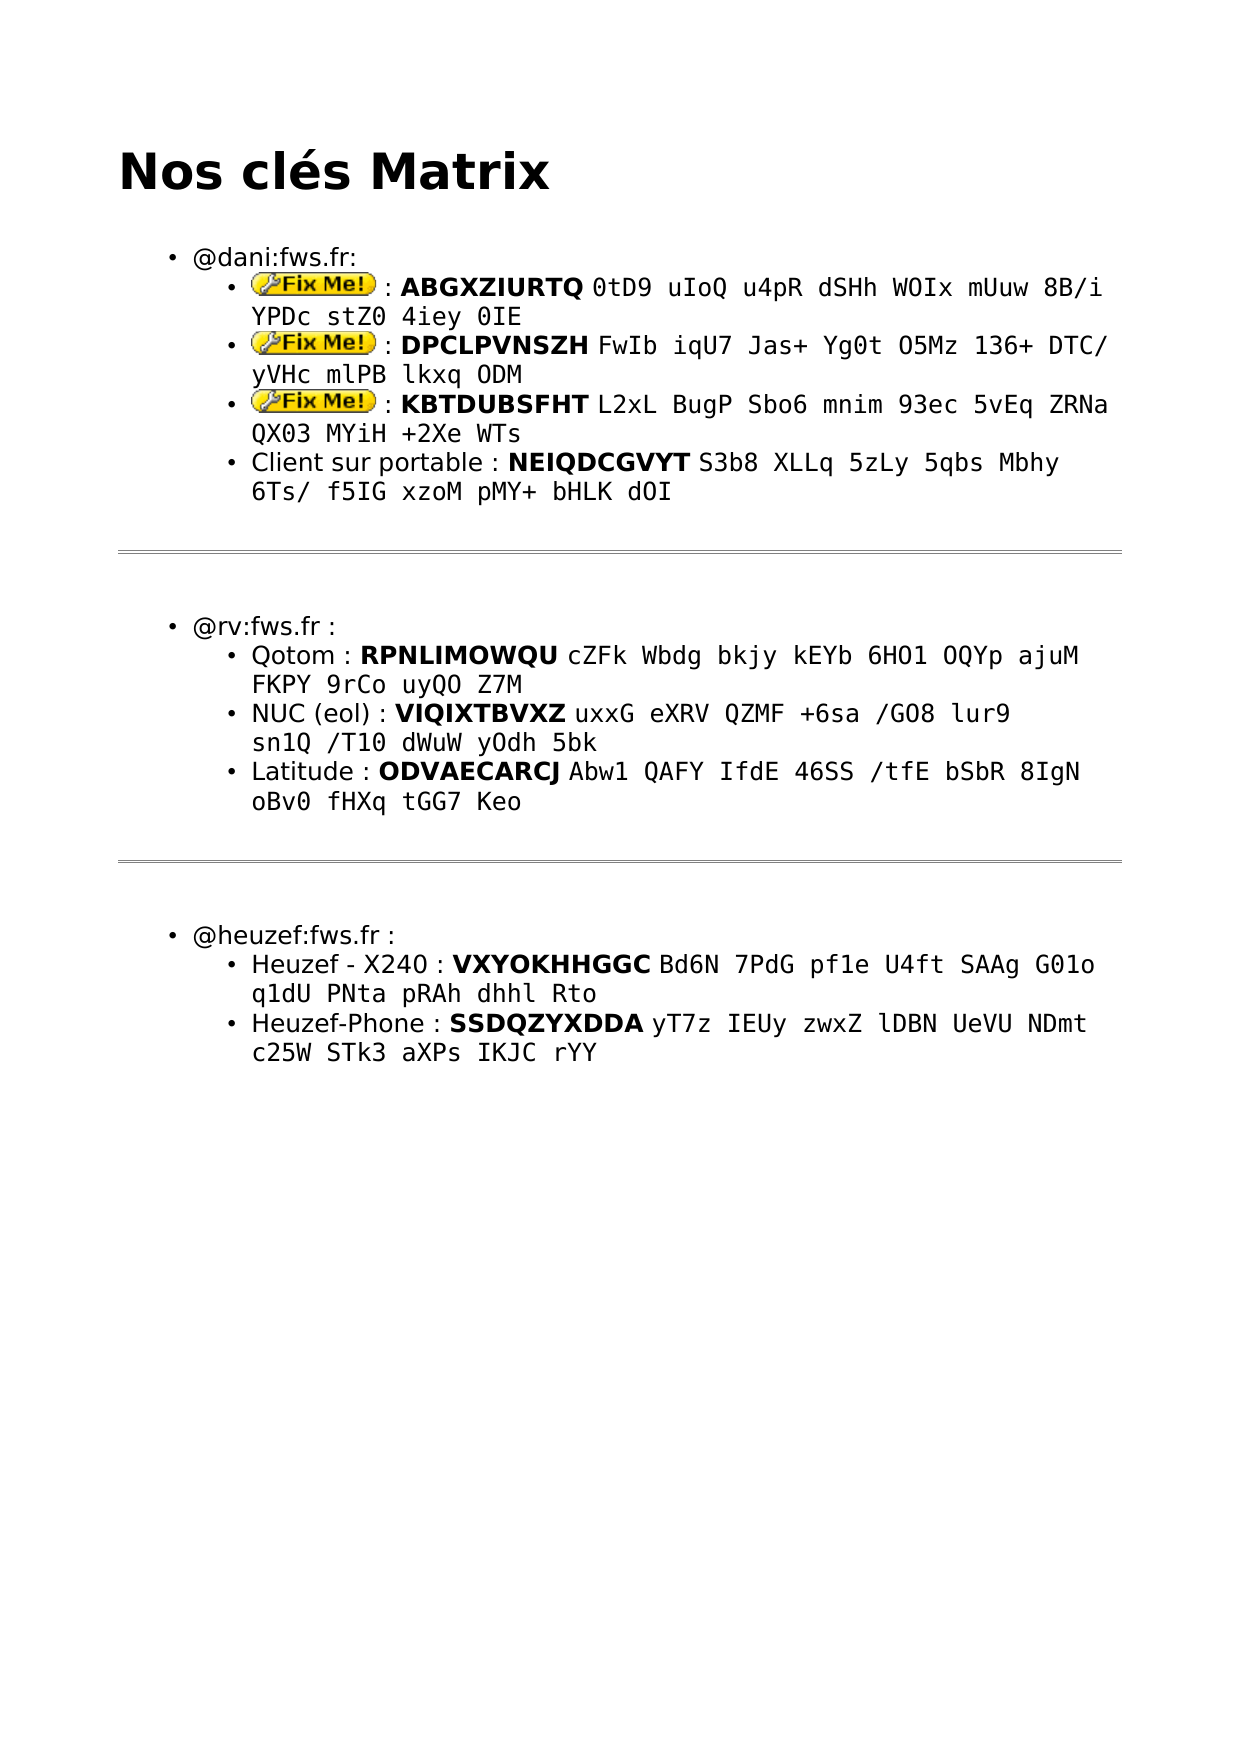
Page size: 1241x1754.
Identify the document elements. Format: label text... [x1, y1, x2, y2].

list : DPCLPVNSZH FwIb iqU7 Jas+ Yg0t O5Mz 136+ DTC/ yVHc mlPB lkxq ODM [236, 331, 1122, 389]
list Client sur portable : NEIQDCGVYT S3b8 XLLq 5zLy 5qbs Mbhy 6Ts/ f5IG xzoM pMY+ bHLK dOI [236, 448, 1122, 506]
picture [251, 272, 377, 296]
list Heuzef-Phone : SSDQZYXDDA yT7z IEUy zwxZ lDBN UeVU NDmt c25W STk3 aXPs IKJC rYY [236, 1009, 1122, 1067]
list Latitude : ODVAECARCJ Abw1 QAFY IfdE 46SS /tfE bSbR 8IgN oBv0 fHXq tGG7 Keo [236, 758, 1122, 816]
list @rv:fws.fr : [177, 612, 1122, 641]
subtitle Nos clés Matrix [118, 143, 1122, 201]
list @dani:fws.fr: [177, 243, 1122, 272]
list @heuzef:fws.fr : [177, 921, 1122, 950]
list NUC (eol) : VIQIXTBVXZ uxxG eXRV QZMF +6sa /GO8 lur9 sn1Q /T10 dWuW yOdh 5bk [236, 699, 1122, 758]
list Qotom : RPNLIMOWQU cZFk Wbdg bkjy kEYb 6HO1 OQYp ajuM FKPY 9rCo uyQO Z7M [236, 641, 1122, 699]
list : KBTDUBSFHT L2xL BugP Sbo6 mnim 93ec 5vEq ZRNa QX03 MYiH +2Xe WTs [236, 389, 1122, 448]
list Heuzef - X240 : VXYOKHHGGC Bd6N 7PdG pf1e U4ft SAAg G01o q1dU PNta pRAh dhhl Rto [236, 950, 1122, 1009]
picture [251, 331, 377, 355]
list : ABGXZIURTQ 0tD9 uIoQ u4pR dSHh WOIx mUuw 8B/i YPDc stZ0 4iey 0IE [236, 272, 1122, 331]
picture [251, 389, 377, 413]
